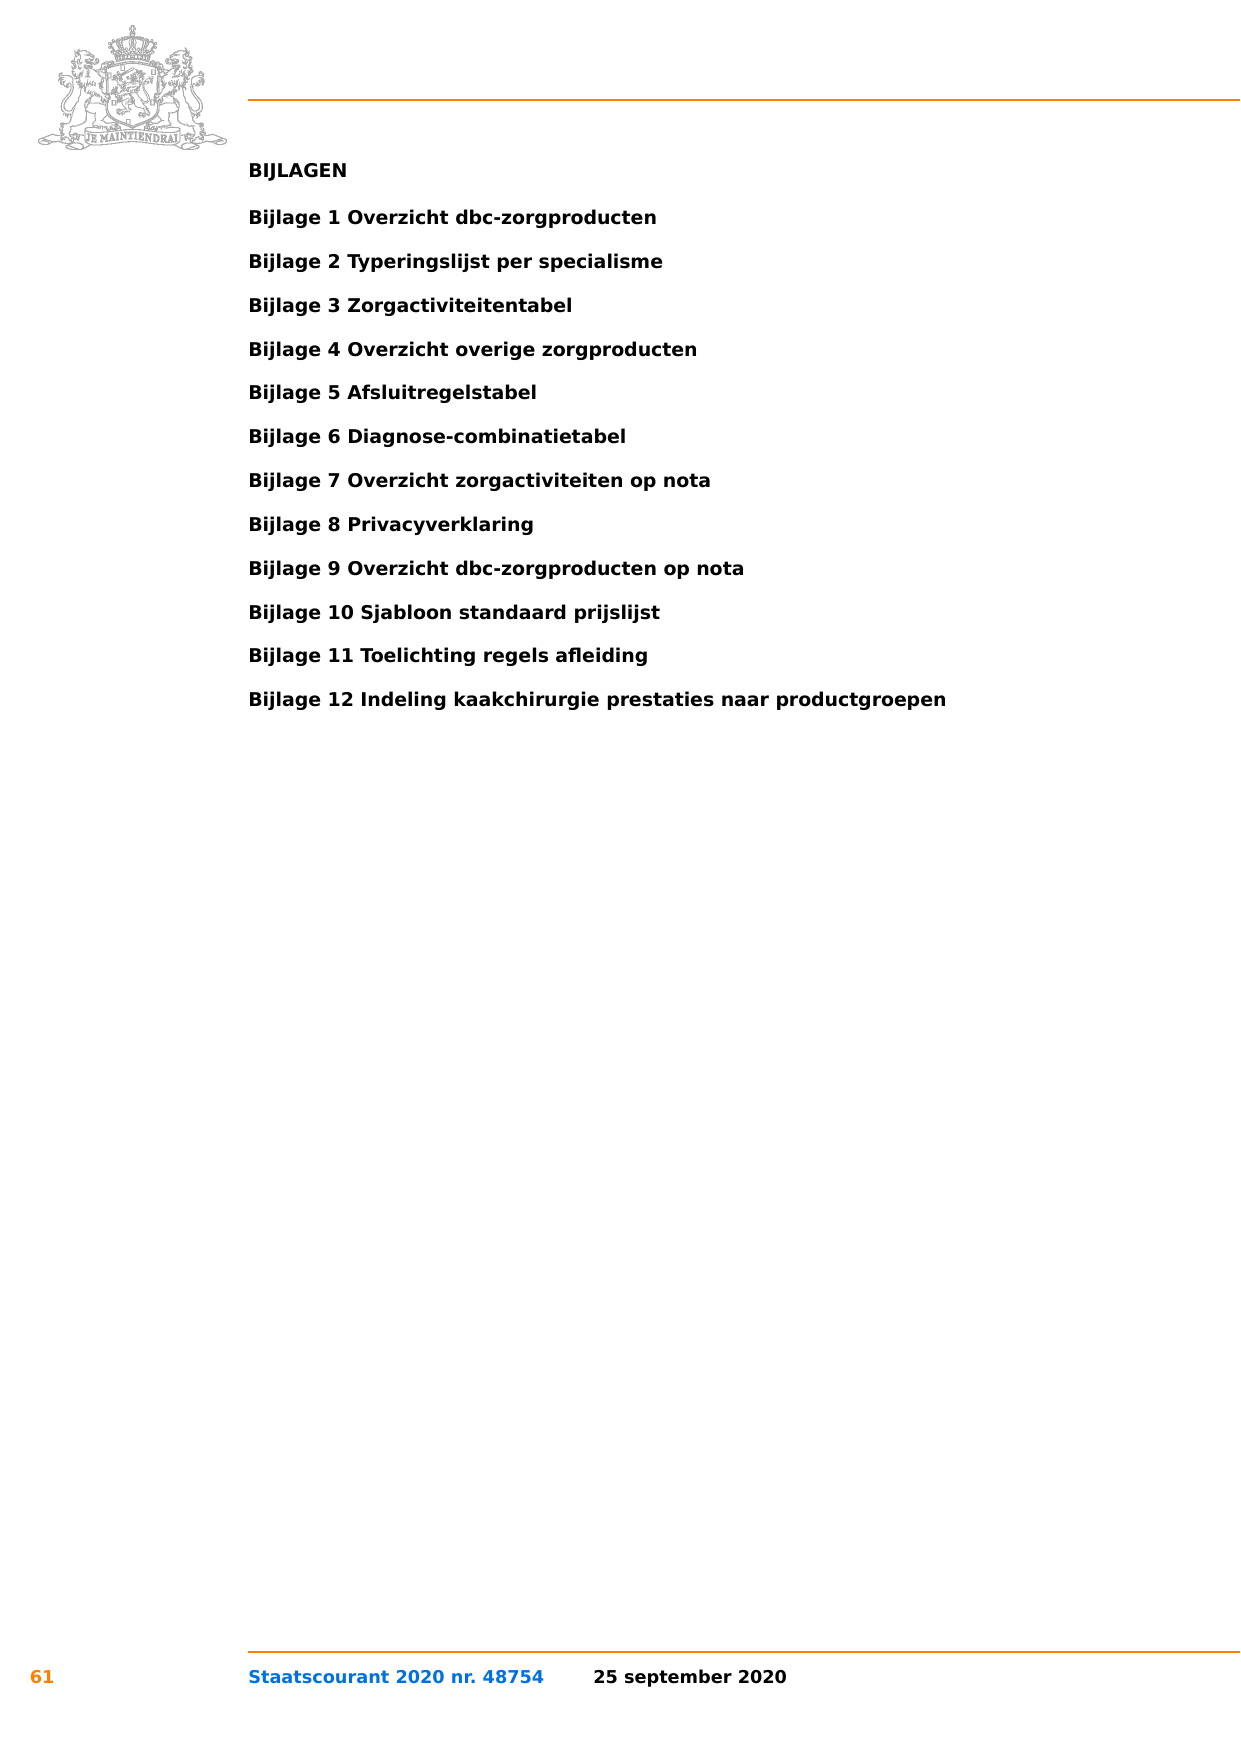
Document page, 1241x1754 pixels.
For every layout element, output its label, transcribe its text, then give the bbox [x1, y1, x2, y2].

text Bijlage 1 Overzicht dbc-zorgproducten [248, 207, 1163, 229]
text Bijlage 6 Diagnose-combinatietabel [248, 426, 1163, 448]
text Bijlage 11 Toelichting regels afleiding [248, 645, 1163, 667]
text Bijlage 2 Typeringslijst per specialisme [248, 251, 1163, 273]
text Bijlage 4 Overzicht overige zorgproducten [248, 338, 1163, 360]
text Bijlage 12 Indeling kaakchirurgie prestaties naar productgroepen [248, 689, 1163, 711]
text Bijlage 10 Sjabloon standaard prijslijst [248, 602, 1163, 623]
text Bijlage 3 Zorgactiviteitentabel [248, 294, 1163, 317]
text Bijlage 9 Overzicht dbc-zorgproducten op nota [248, 558, 1163, 580]
text Bijlage 7 Overzicht zorgactiviteiten op nota [248, 470, 1163, 492]
subtitle BIJLAGEN [248, 160, 1163, 182]
text Bijlage 8 Privacyverklaring [248, 514, 1163, 536]
text Bijlage 5 Afsluitregelstabel [248, 382, 1163, 404]
picture [38, 25, 227, 150]
